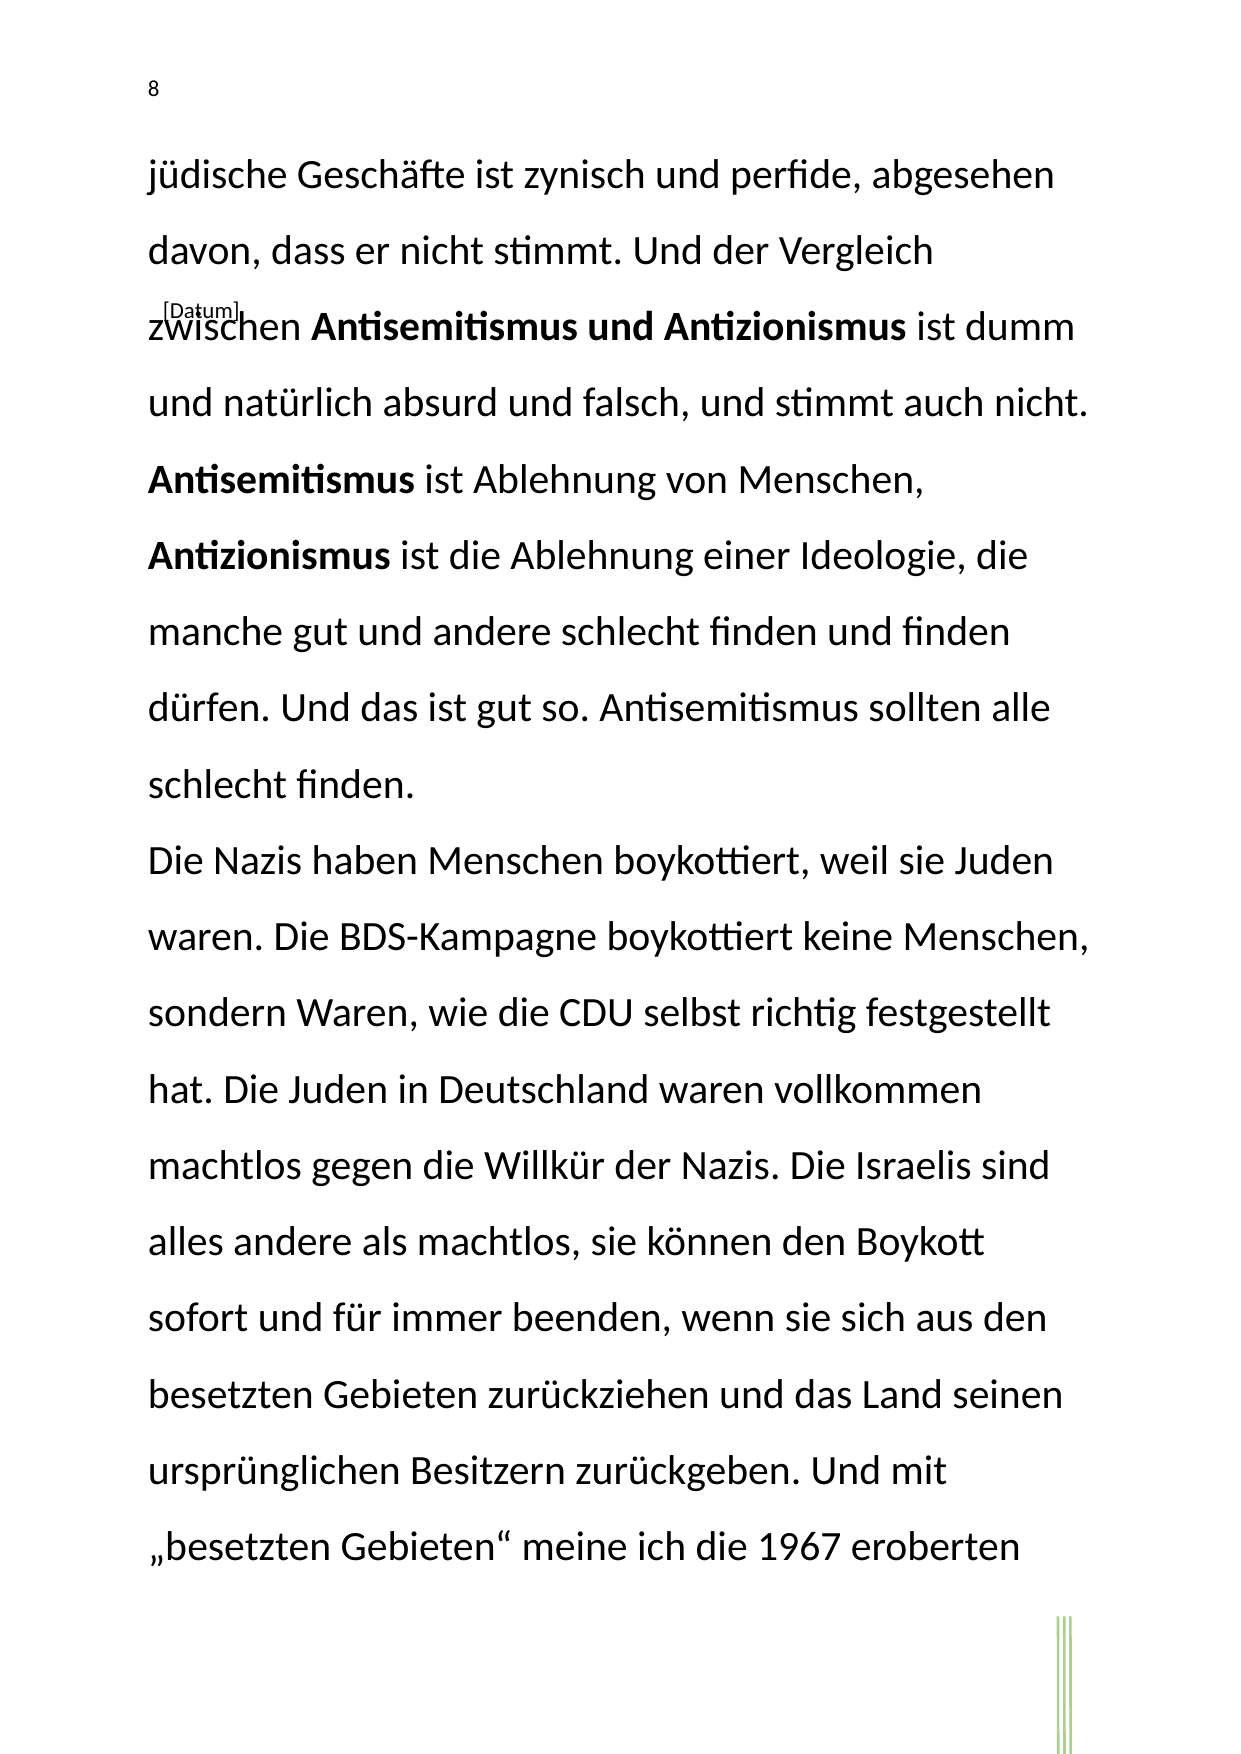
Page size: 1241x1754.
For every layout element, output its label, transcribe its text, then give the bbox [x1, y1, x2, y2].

text Antisemitismus ist Ablehnung von Menschen, Antizionismus ist die Ablehnung einer Ideologie, die manche gut und andere schlecht finden und finden dürfen. Und das ist gut so. Antisemitismus sollten alle schlecht finden. [148, 453, 1093, 808]
text Die Nazis haben Menschen boykottiert, weil sie Juden waren. Die BDS-Kampagne boykottiert keine Menschen, sondern Waren, wie die CDU selbst richtig festgestellt hat. Die Juden in Deutschland waren vollkommen machtlos gegen die Willkür der Nazis. Die Israelis sind alles andere als machtlos, sie können den Boykott sofort und für immer beenden, wenn sie sich aus den besetzten Gebieten zurückziehen und das Land seinen ursprünglichen Besitzern zurückgeben. Und mit „besetzten Gebieten“ meine ich die 1967 eroberten [148, 834, 1093, 1571]
text jüdische Geschäfte ist zynisch und perfide, abgesehen davon, dass er nicht stimmt. Und der Vergleich zwischen Antisemitismus und Antizionismus ist dumm und natürlich absurd und falsch, und stimmt auch nicht. [148, 148, 1093, 427]
